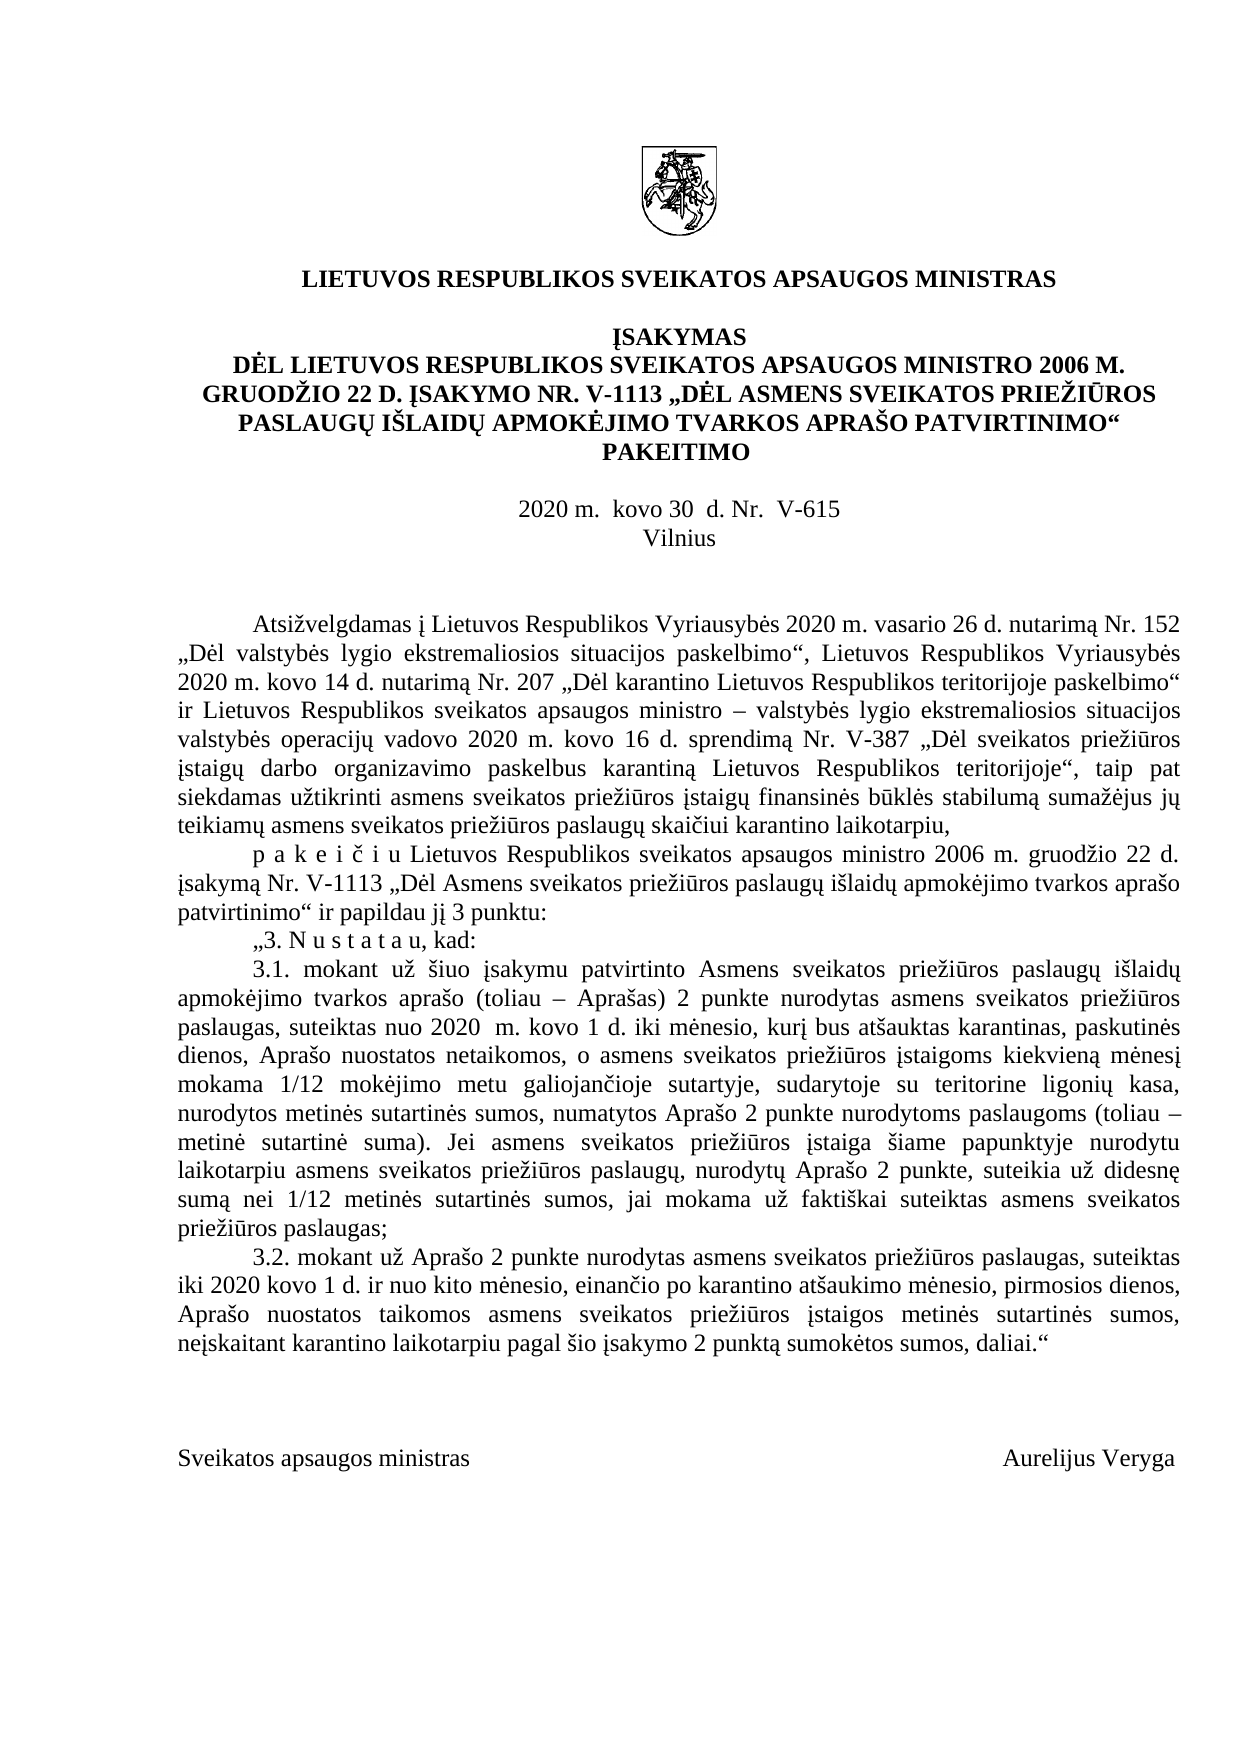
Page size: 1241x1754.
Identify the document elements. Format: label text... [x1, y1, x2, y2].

text DĖL LIETUVOS RESPUBLIKOS SVEIKATOS APSAUGOS MINISTRO 2006 M. GRUODŽIO 22 D. ĮSAKYMO NR. V-1113 „DĖL ASMENS SVEIKATOS PRIEŽIŪROS PASLAUGŲ IŠLAIDŲ APMOKĖJIMO TVARKOS APRAŠO PATVIRTINIMO“ PAKEITIMO [177, 351, 1181, 466]
text 3.1. mokant už šiuo įsakymu patvirtinto Asmens sveikatos priežiūros paslaugų išlaidų apmokėjimo tvarkos aprašo (toliau – Aprašas) 2 punkte nurodytas asmens sveikatos priežiūros paslaugas, suteiktas nuo 2020 m. kovo 1 d. iki mėnesio, kurį bus atšauktas karantinas, paskutinės dienos, Aprašo nuostatos netaikomos, o asmens sveikatos priežiūros įstaigoms kiekvieną mėnesį mokama 1/12 mokėjimo metu galiojančioje sutartyje, sudarytoje su teritorine ligonių kasa, nurodytos metinės sutartinės sumos, numatytos Aprašo 2 punkte nurodytoms paslaugoms (toliau – metinė sutartinė suma). Jei asmens sveikatos priežiūros įstaiga šiame papunktyje nurodytu laikotarpiu asmens sveikatos priežiūros paslaugų, nurodytų Aprašo 2 punkte, suteikia už didesnę sumą nei 1/12 metinės sutartinės sumos, jai mokama už faktiškai suteiktas asmens sveikatos priežiūros paslaugas; [177, 954, 1181, 1242]
text 3.2. mokant už Aprašo 2 punkte nurodytas asmens sveikatos priežiūros paslaugas, suteiktas iki 2020 kovo 1 d. ir nuo kito mėnesio, einančio po karantino atšaukimo mėnesio, pirmosios dienos, Aprašo nuostatos taikomos asmens sveikatos priežiūros įstaigos metinės sutartinės sumos, neįskaitant karantino laikotarpiu pagal šio įsakymo 2 punktą sumokėtos sumos, daliai.“ [177, 1242, 1181, 1357]
text LIETUVOS RESPUBLIKOS SVEIKATOS APSAUGOS MINISTRAS [177, 264, 1181, 293]
text p a k e i č i u Lietuvos Respublikos sveikatos apsaugos ministro 2006 m. gruodžio 22 d. įsakymą Nr. V-1113 „Dėl Asmens sveikatos priežiūros paslaugų išlaidų apmokėjimo tvarkos aprašo patvirtinimo“ ir papildau jį 3 punktu: [177, 839, 1181, 926]
text „3. N u s t a t a u, kad: [177, 926, 1181, 954]
text Atsižvelgdamas į Lietuvos Respublikos Vyriausybės 2020 m. vasario 26 d. nutarimą Nr. 152 „Dėl valstybės lygio ekstremaliosios situacijos paskelbimo“, Lietuvos Respublikos Vyriausybės 2020 m. kovo 14 d. nutarimą Nr. 207 „Dėl karantino Lietuvos Respublikos teritorijoje paskelbimo“ ir Lietuvos Respublikos sveikatos apsaugos ministro – valstybės lygio ekstremaliosios situacijos valstybės operacijų vadovo 2020 m. kovo 16 d. sprendimą Nr. V-387 „Dėl sveikatos priežiūros įstaigų darbo organizavimo paskelbus karantiną Lietuvos Respublikos teritorijoje“, taip pat siekdamas užtikrinti asmens sveikatos priežiūros įstaigų finansinės būklės stabilumą sumažėjus jų teikiamų asmens sveikatos priežiūros paslaugų skaičiui karantino laikotarpiu, [177, 609, 1181, 839]
text ĮSAKYMAS [177, 322, 1181, 351]
text 2020 m. kovo 30 d. Nr. V-615 [177, 494, 1181, 523]
text Sveikatos apsaugos ministras Aurelijus Veryga [177, 1443, 1181, 1472]
text Vilnius [177, 523, 1181, 552]
